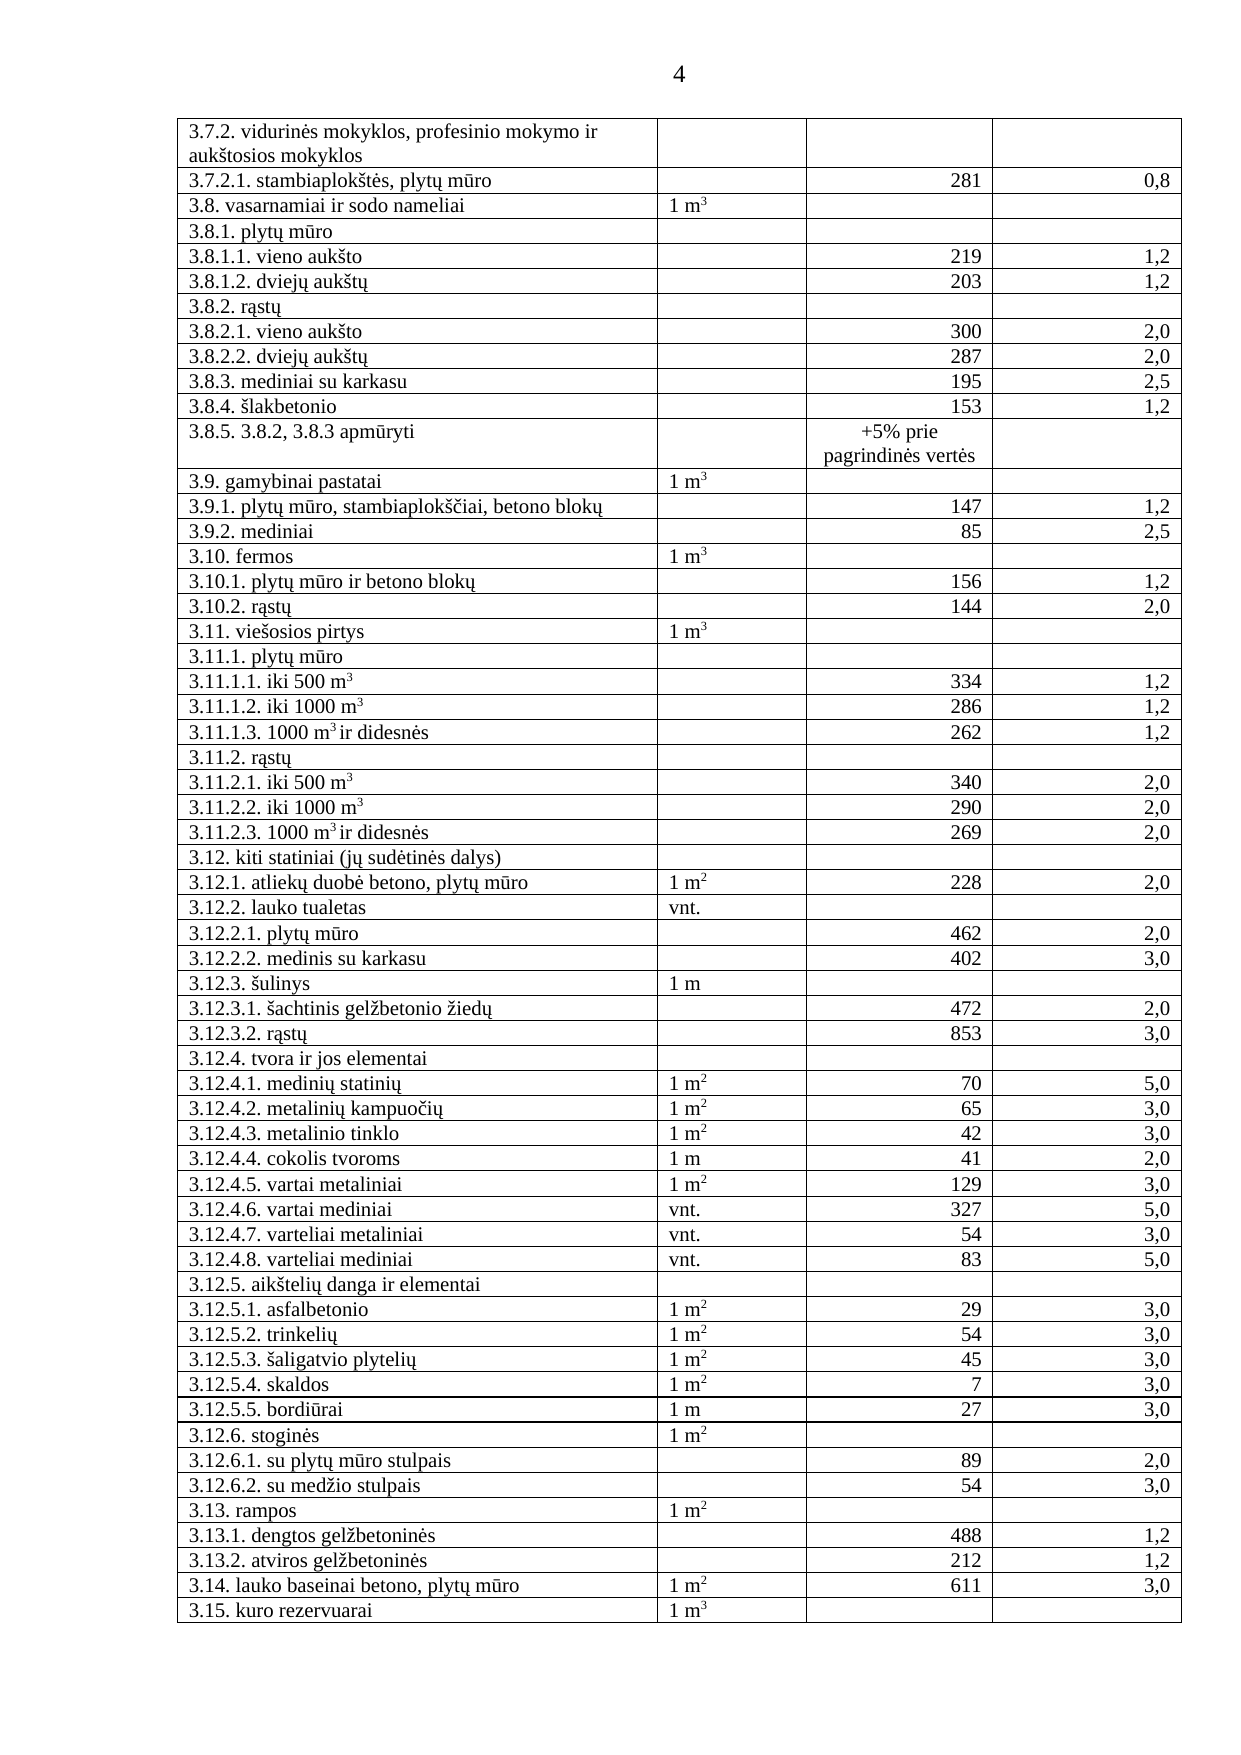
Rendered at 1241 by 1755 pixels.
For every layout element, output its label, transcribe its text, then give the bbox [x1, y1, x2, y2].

table_cell 1 m2 [658, 1347, 806, 1371]
table_cell [658, 394, 806, 418]
table_cell [807, 745, 992, 769]
table_cell 3,0 [993, 1021, 1181, 1045]
table_cell 45 [807, 1347, 992, 1371]
table_cell [807, 619, 992, 643]
table_cell 1 m2 [658, 1171, 806, 1196]
table_cell 1,2 [993, 269, 1181, 293]
table_cell [658, 669, 806, 693]
table_cell [658, 1046, 806, 1070]
table_cell 3.12.4.8. varteliai mediniai [178, 1247, 657, 1271]
table_cell 54 [807, 1322, 992, 1346]
table_cell 3.9. gamybinai pastatai [178, 469, 657, 493]
table_cell 89 [807, 1448, 992, 1472]
table_cell 3.11.2.3. 1000 m3 ir didesnės [178, 820, 657, 844]
table_cell 2,0 [993, 319, 1181, 343]
table_cell [658, 1021, 806, 1045]
table_cell 5,0 [993, 1197, 1181, 1221]
table_cell 3.14. lauko baseinai betono, plytų mūro [178, 1573, 657, 1597]
table_cell 2,0 [993, 770, 1181, 794]
table_cell 1,2 [993, 695, 1181, 718]
table_cell 65 [807, 1096, 992, 1120]
table_cell [658, 745, 806, 769]
table_cell [807, 469, 992, 493]
table_cell 3.12.4.2. metalinių kampuočių [178, 1096, 657, 1120]
table_cell [658, 319, 806, 343]
table_cell 3.12.4.5. vartai metaliniai [178, 1171, 657, 1196]
table_cell 3,0 [993, 1222, 1181, 1246]
table_cell 1 m2 [658, 870, 806, 894]
table_cell [993, 971, 1181, 995]
table_cell [807, 644, 992, 668]
table_cell 1 m2 [658, 1297, 806, 1321]
table_cell 2,0 [993, 920, 1181, 944]
table_cell 2,0 [993, 344, 1181, 368]
table_cell 3.11. viešosios pirtys [178, 619, 657, 643]
table_cell [807, 1272, 992, 1296]
table_cell 3.12. kiti statiniai (jų sudėtinės dalys) [178, 845, 657, 869]
table_cell 2,5 [993, 369, 1181, 393]
table_cell 3.7.2.1. stambiaplokštės, plytų mūro [178, 168, 657, 192]
table_cell [807, 119, 992, 167]
table_cell [658, 946, 806, 969]
table_cell [658, 244, 806, 268]
table_cell 3.8.2.1. vieno aukšto [178, 319, 657, 343]
table_cell 228 [807, 870, 992, 894]
table_cell 3.11.2.1. iki 500 m3 [178, 770, 657, 794]
table_cell 2,0 [993, 594, 1181, 618]
table_cell 3.9.1. plytų mūro, stambiaplokščiai, betono blokų [178, 494, 657, 518]
table_cell 1 m2 [658, 1322, 806, 1346]
table_cell 54 [807, 1222, 992, 1246]
table_cell 3.8.1. plytų mūro [178, 219, 657, 243]
table_cell 203 [807, 269, 992, 293]
table_cell [658, 845, 806, 869]
table_cell [807, 1498, 992, 1522]
table_cell [993, 1423, 1181, 1447]
table_cell 3,0 [993, 1171, 1181, 1196]
table_cell 1,2 [993, 1523, 1181, 1547]
table_cell 611 [807, 1573, 992, 1597]
table_cell 3.8.2.2. dviejų aukštų [178, 344, 657, 368]
table_cell [807, 1423, 992, 1447]
table_cell 3.12.6.1. su plytų mūro stulpais [178, 1448, 657, 1472]
table_cell 1 m [658, 1398, 806, 1421]
table_cell [807, 971, 992, 995]
table_cell 3.8. vasarnamiai ir sodo nameliai [178, 194, 657, 217]
table_cell 1 m2 [658, 1573, 806, 1597]
table_cell [993, 745, 1181, 769]
table_cell [658, 344, 806, 368]
table_cell 3.12.4. tvora ir jos elementai [178, 1046, 657, 1070]
table_cell [658, 419, 806, 467]
table_cell [993, 119, 1181, 167]
table_cell 3.12.4.3. metalinio tinklo [178, 1121, 657, 1145]
table_cell 290 [807, 795, 992, 819]
table_cell [658, 1448, 806, 1472]
table_cell [993, 294, 1181, 318]
table_cell 1 m3 [658, 544, 806, 568]
table_cell 3.12.1. atliekų duobė betono, plytų mūro [178, 870, 657, 894]
table_cell 219 [807, 244, 992, 268]
table_cell 287 [807, 344, 992, 368]
table_cell [993, 1598, 1181, 1622]
table_cell [993, 1272, 1181, 1296]
table_cell 3.8.2. rąstų [178, 294, 657, 318]
table_cell 212 [807, 1548, 992, 1572]
table_cell 42 [807, 1121, 992, 1145]
table_cell 129 [807, 1171, 992, 1196]
table_cell 3,0 [993, 1322, 1181, 1346]
table_cell 3.12.5.1. asfalbetonio [178, 1297, 657, 1321]
table_cell 0,8 [993, 168, 1181, 192]
table_cell [658, 119, 806, 167]
table_cell 1,2 [993, 494, 1181, 518]
table_cell 1 m2 [658, 1071, 806, 1095]
table_cell 462 [807, 920, 992, 944]
table_cell 853 [807, 1021, 992, 1045]
table_cell [658, 644, 806, 668]
table_cell 70 [807, 1071, 992, 1095]
table_cell [658, 569, 806, 593]
table_cell 3.13.1. dengtos gelžbetoninės [178, 1523, 657, 1547]
table_cell 5,0 [993, 1071, 1181, 1095]
table_cell 3.8.4. šlakbetonio [178, 394, 657, 418]
table_cell vnt. [658, 1197, 806, 1221]
table_cell 3,0 [993, 1096, 1181, 1120]
table_cell [658, 369, 806, 393]
table_cell [807, 895, 992, 919]
table_cell 1,2 [993, 569, 1181, 593]
table_cell 1 m [658, 971, 806, 995]
table_cell 3.7.2. vidurinės mokyklos, profesinio mokymo ir aukštosios mokyklos [178, 119, 657, 167]
table_cell 41 [807, 1146, 992, 1170]
table_cell 147 [807, 494, 992, 518]
table_cell 3.11.1.3. 1000 m3 ir didesnės [178, 720, 657, 744]
table_cell 3.12.4.4. cokolis tvoroms [178, 1146, 657, 1170]
table_cell [993, 1498, 1181, 1522]
table_cell 3,0 [993, 1297, 1181, 1321]
table_cell 1 m [658, 1146, 806, 1170]
table_cell 3,0 [993, 1398, 1181, 1421]
table_cell [658, 820, 806, 844]
table_cell vnt. [658, 1247, 806, 1271]
table_cell [658, 269, 806, 293]
table_cell 1,2 [993, 720, 1181, 744]
table_cell [993, 194, 1181, 217]
table_cell [658, 695, 806, 718]
table_cell 3.12.3. šulinys [178, 971, 657, 995]
table_cell 3.10.1. plytų mūro ir betono blokų [178, 569, 657, 593]
table_cell [993, 469, 1181, 493]
table_cell [658, 1548, 806, 1572]
table_cell 3.8.1.1. vieno aukšto [178, 244, 657, 268]
table_cell 488 [807, 1523, 992, 1547]
table_cell [993, 644, 1181, 668]
table_cell [658, 519, 806, 543]
table_cell 29 [807, 1297, 992, 1321]
table_cell 327 [807, 1197, 992, 1221]
table_cell [993, 1046, 1181, 1070]
table_cell 153 [807, 394, 992, 418]
table_cell 3.12.5.5. bordiūrai [178, 1398, 657, 1421]
table_cell 3.12.6.2. su medžio stulpais [178, 1473, 657, 1497]
table_cell [658, 294, 806, 318]
table_cell 3,0 [993, 1473, 1181, 1497]
table_cell 1 m2 [658, 1096, 806, 1120]
table_cell 2,0 [993, 1448, 1181, 1472]
table_cell 3.10.2. rąstų [178, 594, 657, 618]
table_cell 3.12.2.1. plytų mūro [178, 920, 657, 944]
table_cell [658, 1473, 806, 1497]
table_cell vnt. [658, 895, 806, 919]
table_cell 3.12.4.7. varteliai metaliniai [178, 1222, 657, 1246]
table_cell 3.12.5.3. šaligatvio plytelių [178, 1347, 657, 1371]
table_cell [807, 1046, 992, 1070]
table_cell [658, 1272, 806, 1296]
table_cell [658, 494, 806, 518]
table_cell 3.15. kuro rezervuarai [178, 1598, 657, 1622]
table_cell [807, 219, 992, 243]
table_cell 1,2 [993, 1548, 1181, 1572]
table_cell 2,0 [993, 1146, 1181, 1170]
table_cell 3.11.1.1. iki 500 m3 [178, 669, 657, 693]
table_cell 2,0 [993, 820, 1181, 844]
table_cell +5% prie pagrindinės vertės [807, 419, 992, 467]
table_cell 1 m3 [658, 469, 806, 493]
table_cell 3.13.2. atviros gelžbetoninės [178, 1548, 657, 1572]
table_cell 1 m2 [658, 1498, 806, 1522]
table_cell 3.11.2.2. iki 1000 m3 [178, 795, 657, 819]
table_cell 3.12.5.4. skaldos [178, 1372, 657, 1396]
table_cell [658, 168, 806, 192]
table_cell 3.12.3.1. šachtinis gelžbetonio žiedų [178, 996, 657, 1020]
table_cell 3.12.2. lauko tualetas [178, 895, 657, 919]
table_cell [993, 544, 1181, 568]
table_cell [658, 795, 806, 819]
table_cell 5,0 [993, 1247, 1181, 1271]
table_cell [658, 920, 806, 944]
table_cell 2,0 [993, 870, 1181, 894]
table_cell [807, 845, 992, 869]
table_cell 1 m2 [658, 1121, 806, 1145]
table_cell 269 [807, 820, 992, 844]
table_cell 195 [807, 369, 992, 393]
table_cell 340 [807, 770, 992, 794]
table_cell 3.12.4.1. medinių statinių [178, 1071, 657, 1095]
table_cell 3.8.3. mediniai su karkasu [178, 369, 657, 393]
table_cell 1 m3 [658, 194, 806, 217]
table_cell 3.12.2.2. medinis su karkasu [178, 946, 657, 969]
table_cell 3.9.2. mediniai [178, 519, 657, 543]
table_cell 3.12.5.2. trinkelių [178, 1322, 657, 1346]
table_cell 300 [807, 319, 992, 343]
table_cell 3,0 [993, 1347, 1181, 1371]
table_cell 3,0 [993, 946, 1181, 969]
table_cell 1 m2 [658, 1423, 806, 1447]
table_cell 472 [807, 996, 992, 1020]
table_cell 3.8.5. 3.8.2, 3.8.3 apmūryti [178, 419, 657, 467]
table_cell 3,0 [993, 1573, 1181, 1597]
table_cell 1,2 [993, 669, 1181, 693]
table_cell 3.10. fermos [178, 544, 657, 568]
table_cell 3.12.4.6. vartai mediniai [178, 1197, 657, 1221]
table_cell 156 [807, 569, 992, 593]
table_cell [993, 845, 1181, 869]
table_cell 1 m2 [658, 1372, 806, 1396]
table_cell 1,2 [993, 394, 1181, 418]
table_cell [807, 544, 992, 568]
table_cell [658, 996, 806, 1020]
table_cell vnt. [658, 1222, 806, 1246]
table_cell 3,0 [993, 1372, 1181, 1396]
table_cell [993, 219, 1181, 243]
table_cell 402 [807, 946, 992, 969]
table_cell [658, 770, 806, 794]
table_cell 7 [807, 1372, 992, 1396]
table_cell 144 [807, 594, 992, 618]
table_cell 3.12.6. stoginės [178, 1423, 657, 1447]
table_cell [993, 619, 1181, 643]
table_cell [658, 1523, 806, 1547]
table_cell 3.12.5. aikštelių danga ir elementai [178, 1272, 657, 1296]
table_cell [993, 419, 1181, 467]
table_cell 281 [807, 168, 992, 192]
table_cell 286 [807, 695, 992, 718]
table_cell 3.12.3.2. rąstų [178, 1021, 657, 1045]
table_cell 3.13. rampos [178, 1498, 657, 1522]
table_cell [993, 895, 1181, 919]
table_cell [658, 594, 806, 618]
table_cell 3,0 [993, 1121, 1181, 1145]
table_cell 83 [807, 1247, 992, 1271]
table_cell 1,2 [993, 244, 1181, 268]
table_cell 54 [807, 1473, 992, 1497]
table_cell [658, 219, 806, 243]
table_cell 85 [807, 519, 992, 543]
table_cell [807, 1598, 992, 1622]
table_cell 3.11.2. rąstų [178, 745, 657, 769]
table_cell 262 [807, 720, 992, 744]
table_cell 3.11.1.2. iki 1000 m3 [178, 695, 657, 718]
table_cell 3.11.1. plytų mūro [178, 644, 657, 668]
table_cell [807, 194, 992, 217]
table_cell 3.8.1.2. dviejų aukštų [178, 269, 657, 293]
table_cell 2,0 [993, 795, 1181, 819]
table_cell 2,0 [993, 996, 1181, 1020]
table_cell 1 m3 [658, 1598, 806, 1622]
table_cell 2,5 [993, 519, 1181, 543]
table_cell [807, 294, 992, 318]
table_cell 334 [807, 669, 992, 693]
table_cell 27 [807, 1398, 992, 1421]
table_cell [658, 720, 806, 744]
table_cell 1 m3 [658, 619, 806, 643]
